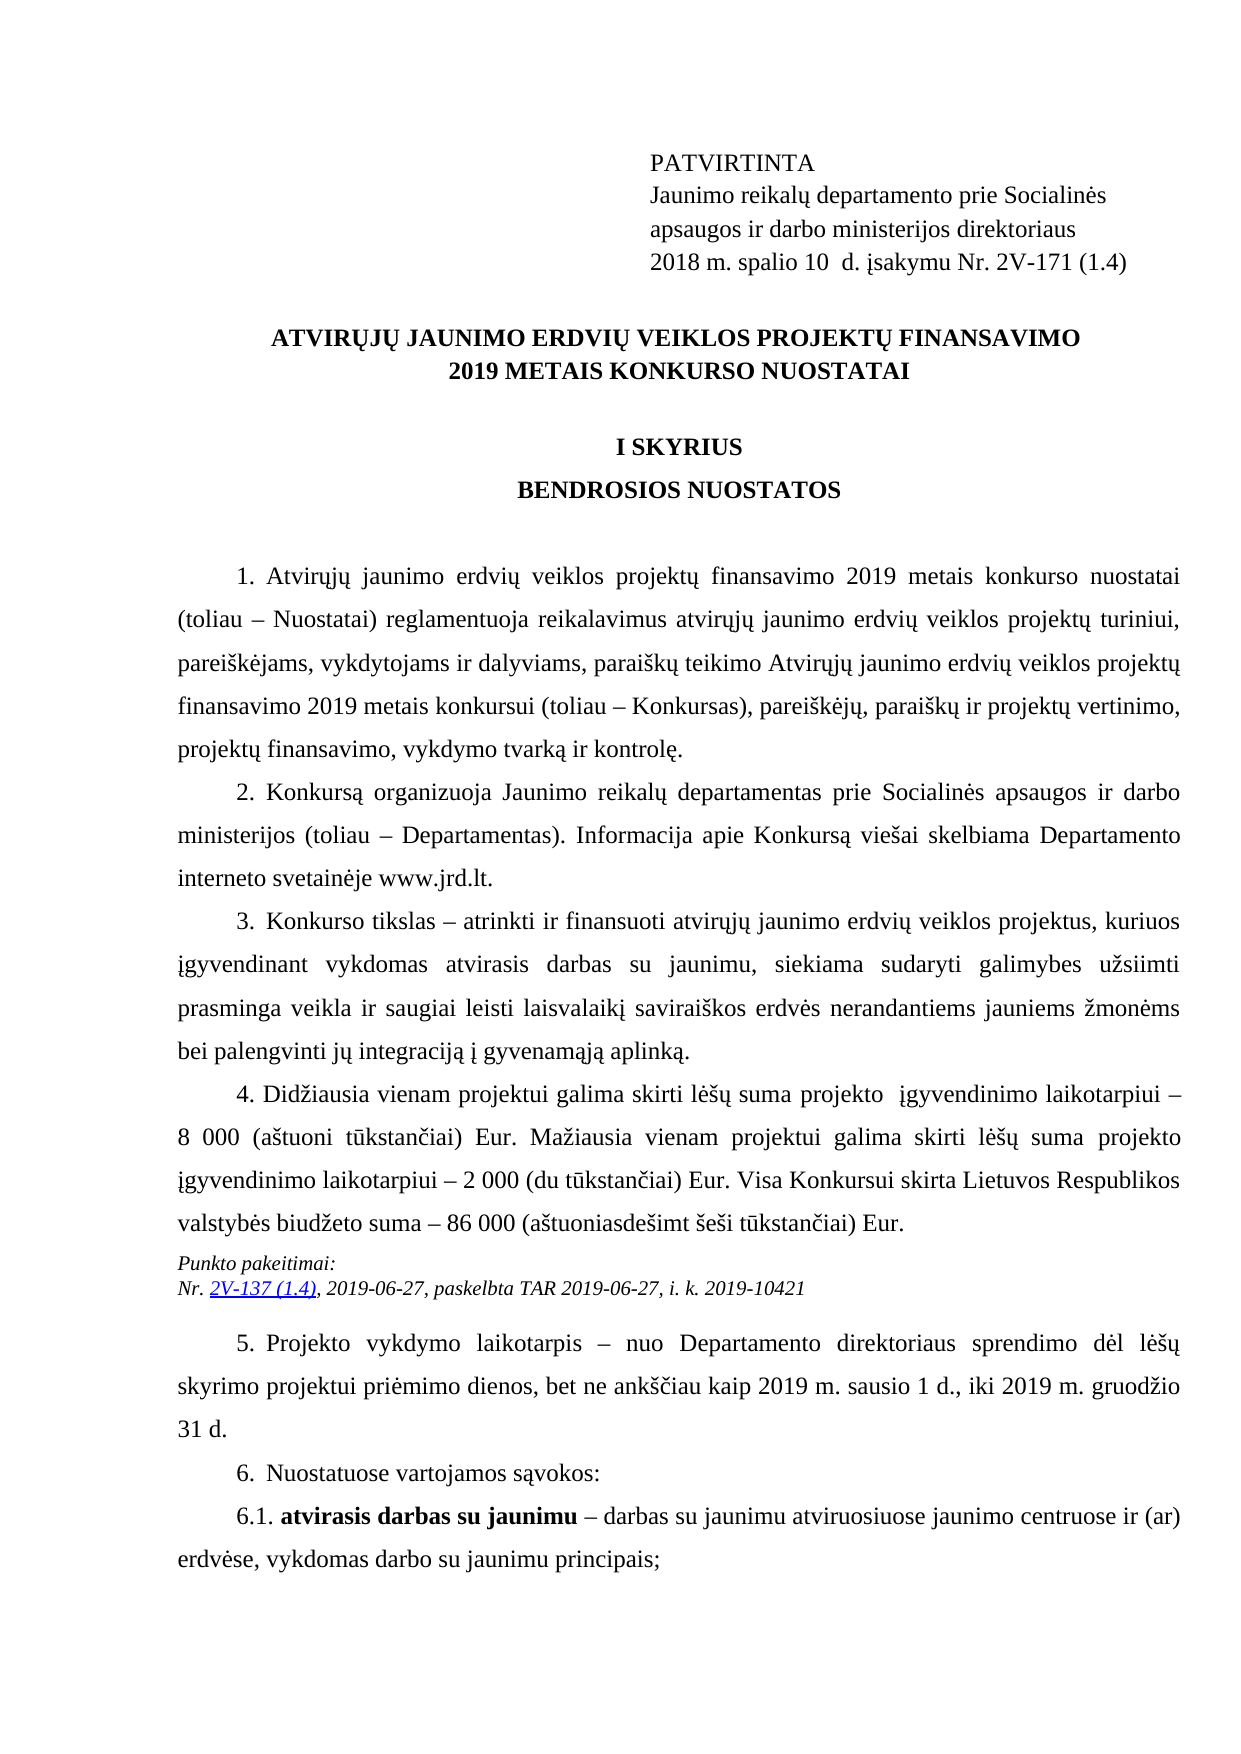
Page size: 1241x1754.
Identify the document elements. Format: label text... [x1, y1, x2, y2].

text 1. Atvirųjų jaunimo erdvių veiklos projektų finansavimo 2019 metais konkurso nuostatai (toliau – Nuostatai) reglamentuoja reikalavimus atvirųjų jaunimo erdvių veiklos projektų turiniui, pareiškėjams, vykdytojams ir dalyviams, paraiškų teikimo Atvirųjų jaunimo erdvių veiklos projektų finansavimo 2019 metais konkursui (toliau – Konkursas), pareiškėjų, paraiškų ir projektų vertinimo, projektų finansavimo, vykdymo tvarką ir kontrolę. [177, 561, 1181, 763]
text 2. Konkursą organizuoja Jaunimo reikalų departamentas prie Socialinės apsaugos ir darbo ministerijos (toliau – Departamentas). Informacija apie Konkursą viešai skelbiama Departamento interneto svetainėje www.jrd.lt. [177, 777, 1181, 892]
text apsaugos ir darbo ministerijos direktoriaus [650, 214, 1181, 242]
text Jaunimo reikalų departamento prie Socialinės [650, 181, 1181, 209]
text I SKYRIUS [177, 432, 1181, 461]
text 3. Konkurso tikslas – atrinkti ir finansuoti atvirųjų jaunimo erdvių veiklos projektus, kuriuos įgyvendinant vykdomas atvirasis darbas su jaunimu, siekiama sudaryti galimybes užsiimti prasminga veikla ir saugiai leisti laisvalaikį saviraiškos erdvės nerandantiems jauniems žmonėms bei palengvinti jų integraciją į gyvenamąją aplinką. [177, 906, 1181, 1064]
text PATVIRTINTA [650, 148, 1181, 176]
text 6. Nuostatuose vartojamos sąvokos: [177, 1458, 1181, 1486]
text 6.1. atvirasis darbas su jaunimu – darbas su jaunimu atviruosiuose jaunimo centruose ir (ar) erdvėse, vykdomas darbo su jaunimu principais; [177, 1501, 1181, 1573]
text 4. Didžiausia vienam projektui galima skirti lėšų suma projekto įgyvendinimo laikotarpiui – 8 000 (aštuoni tūkstančiai) Eur. Mažiausia vienam projektui galima skirti lėšų suma projekto įgyvendinimo laikotarpiui – 2 000 (du tūkstančiai) Eur. Visa Konkursui skirta Lietuvos Respublikos valstybės biudžeto suma – 86 000 (aštuoniasdešimt šeši tūkstančiai) Eur. [177, 1079, 1181, 1237]
text Punkto pakeitimai: [177, 1251, 1181, 1275]
text 5. Projekto vykdymo laikotarpis – nuo Departamento direktoriaus sprendimo dėl lėšų skyrimo projektui priėmimo dienos, bet ne ankščiau kaip 2019 m. sausio 1 d., iki 2019 m. gruodžio 31 d. [177, 1328, 1181, 1443]
text 2018 m. spalio 10 d. įsakymu Nr. 2V-171 (1.4) [650, 247, 1181, 275]
text ATVIRŲJŲ JAUNIMO ERDVIŲ VEIKLOS PROJEKTŲ FINANSAVIMO 2019 METAIS KONKURSO NUOSTATAI [177, 323, 1181, 384]
text BENDROSIOS NUOSTATOS [177, 475, 1181, 504]
text Nr. 2V-137 (1.4), 2019-06-27, paskelbta TAR 2019-06-27, i. k. 2019-10421 [177, 1275, 1181, 1299]
